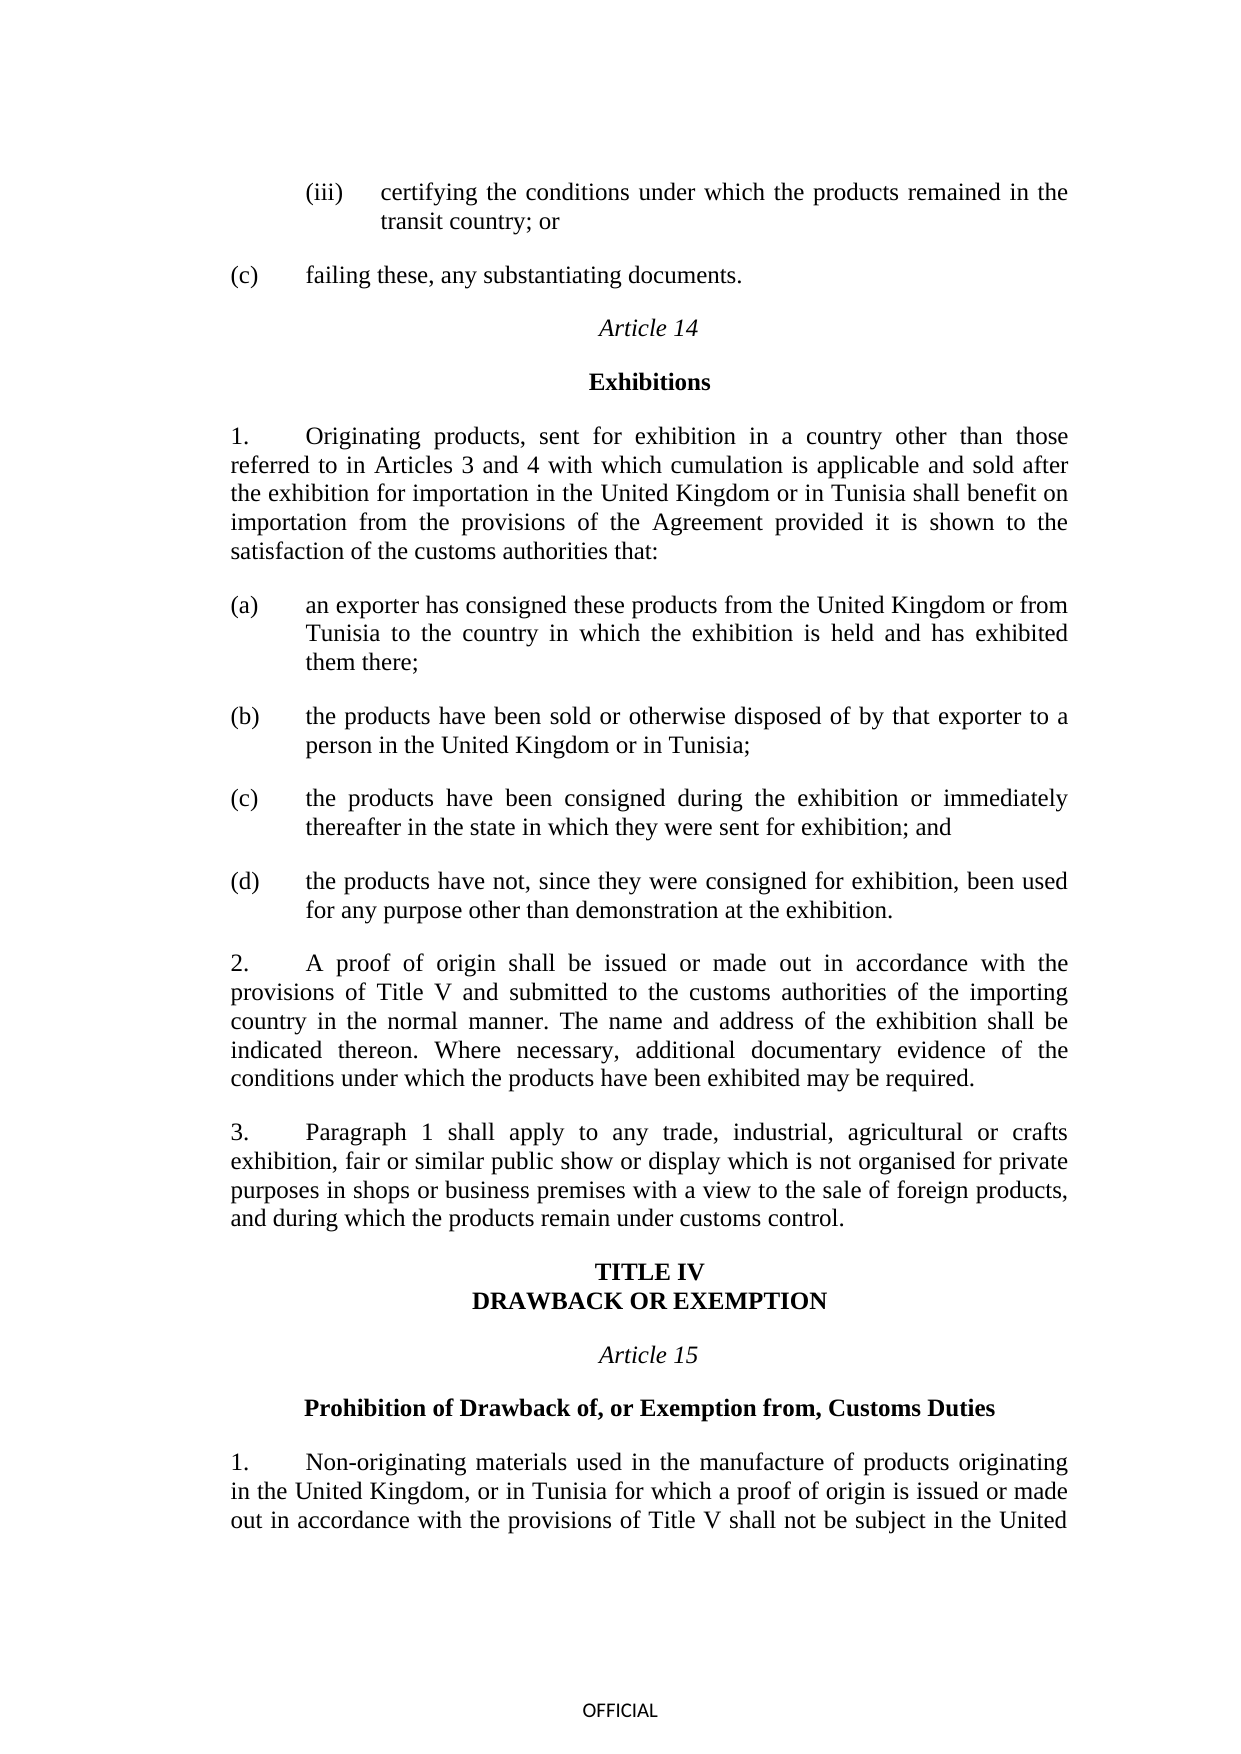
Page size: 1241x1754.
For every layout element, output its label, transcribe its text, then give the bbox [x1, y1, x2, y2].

text (iii) certifying the conditions under which the products remained in the transit country; or [305, 177, 1069, 235]
text 1. Originating products, sent for exhibition in a country other than those referred to in Articles 3 and 4 with which cumulation is applicable and sold after the exhibition for importation in the United Kingdom or in Tunisia shall benefit on importation from the provisions of the Agreement provided it is shown to the satisfaction of the customs authorities that: [230, 421, 1069, 565]
text TITLE IV [230, 1257, 1069, 1286]
text (c) failing these, any substantiating documents. [230, 260, 1069, 288]
text Prohibition of Drawback of, or Exemption from, Customs Duties [230, 1393, 1069, 1422]
text (c) the products have been consigned during the exhibition or immediately thereafter in the state in which they were sent for exhibition; and [230, 783, 1069, 841]
text (d) the products have not, since they were consigned for exhibition, been used for any purpose other than demonstration at the exhibition. [230, 866, 1069, 923]
text (a) an exporter has consigned these products from the United Kingdom or from Tunisia to the country in which the exhibition is held and has exhibited them there; [230, 590, 1069, 676]
text 3. Paragraph 1 shall apply to any trade, industrial, agricultural or crafts exhibition, fair or similar public show or display which is not organised for private purposes in shops or business premises with a view to the sale of foreign products, and during which the products remain under customs control. [230, 1117, 1069, 1232]
text 2. A proof of origin shall be issued or made out in accordance with the provisions of Title V and submitted to the customs authorities of the importing country in the normal manner. The name and address of the exhibition shall be indicated thereon. Where necessary, additional documentary evidence of the conditions under which the products have been exhibited may be required. [230, 948, 1069, 1092]
text Article 15 [230, 1340, 1069, 1368]
text (b) the products have been sold or otherwise disposed of by that exporter to a person in the United Kingdom or in Tunisia; [230, 701, 1069, 758]
text Exhibitions [230, 367, 1069, 396]
text Article 14 [230, 313, 1069, 342]
text 1. Non-originating materials used in the manufacture of products originating in the United Kingdom, or in Tunisia for which a proof of origin is issued or made out in accordance with the provisions of Title V shall not be subject in the United [230, 1447, 1069, 1533]
text DRAWBACK OR EXEMPTION [230, 1286, 1069, 1315]
